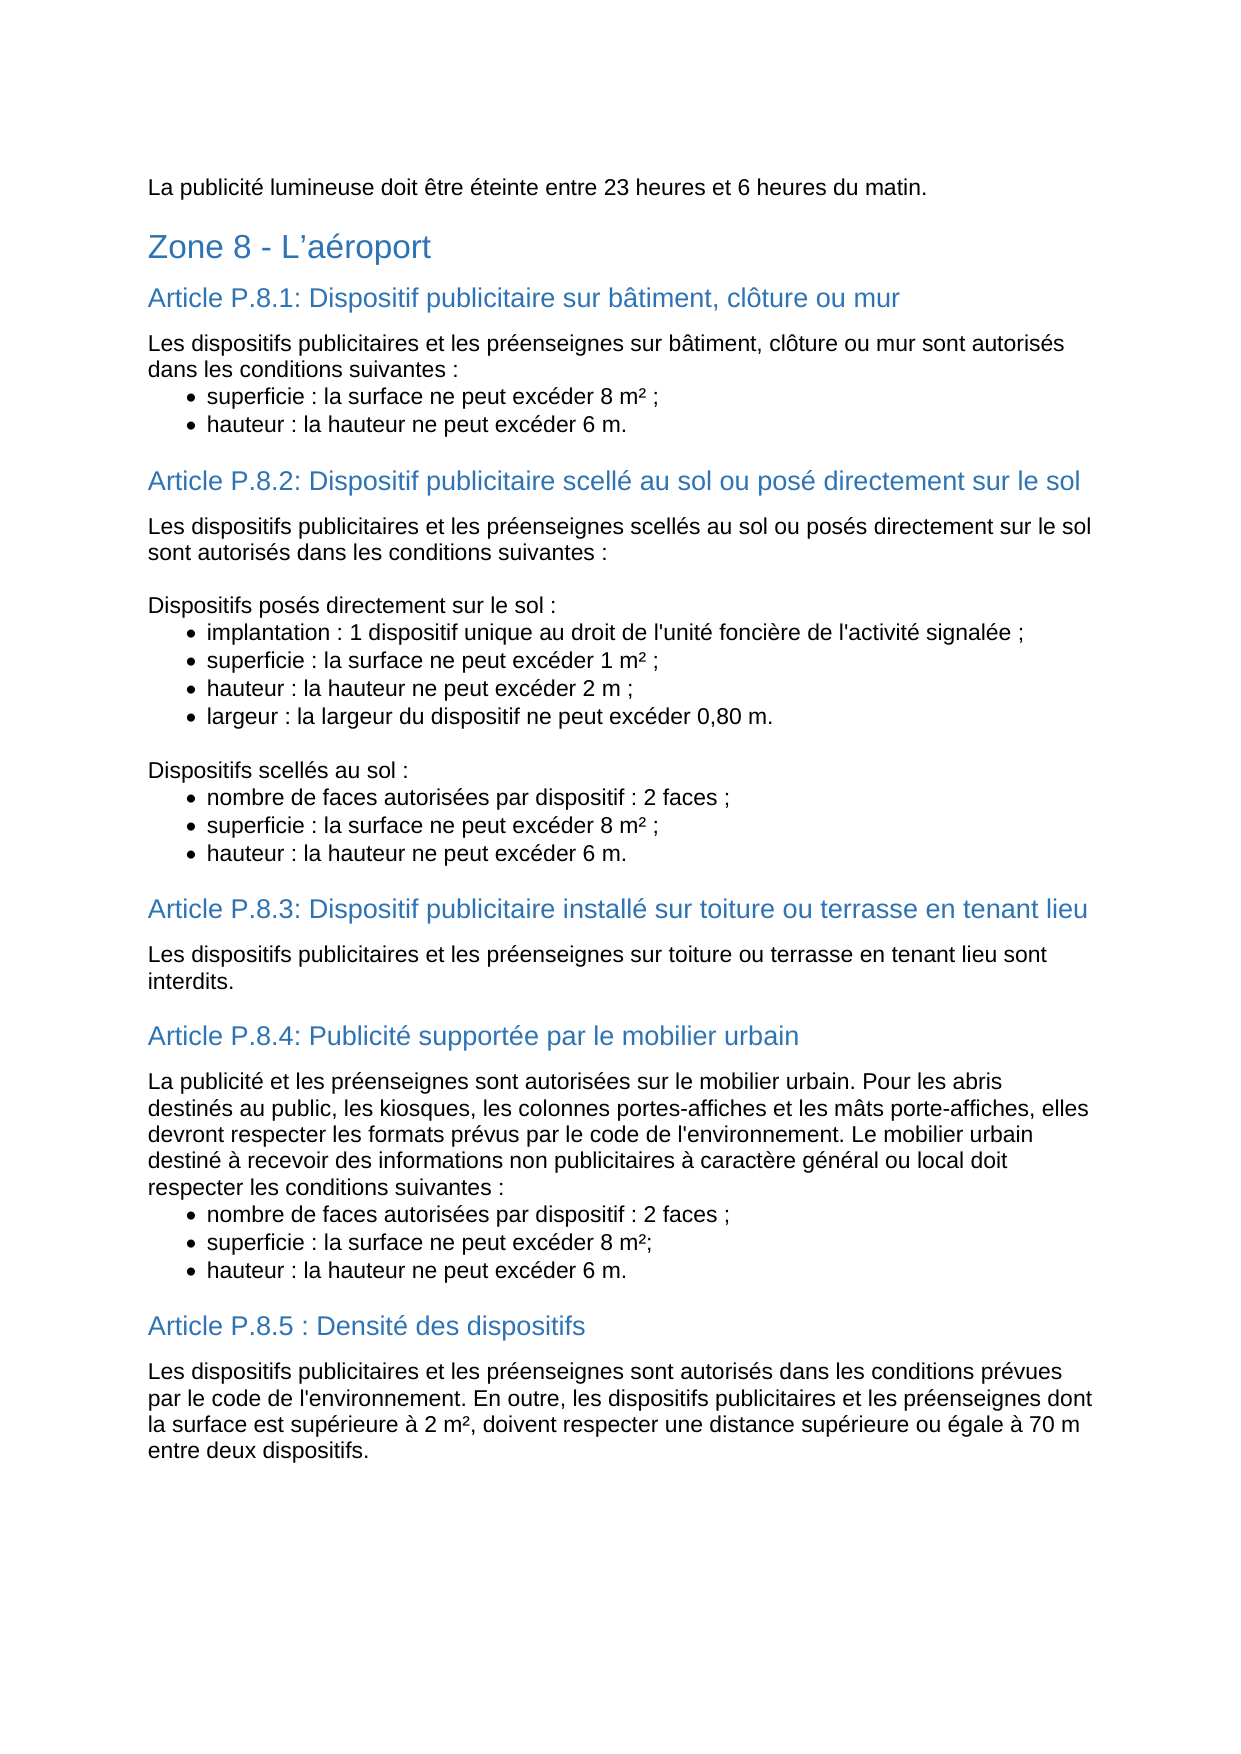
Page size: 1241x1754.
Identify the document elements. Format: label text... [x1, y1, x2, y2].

list superficie : la surface ne peut excéder 8 m² ; [185, 811, 1093, 839]
text Les dispositifs publicitaires et les préenseignes scellés au sol ou posés directement sur le sol sont autorisés dans les conditions suivantes : [148, 513, 1093, 565]
subtitle Article P.8.1: Dispositif publicitaire sur bâtiment, clôture ou mur [148, 282, 1093, 313]
subtitle Zone 8 - L’aéroport [148, 227, 1093, 265]
subtitle Article P.8.3: Dispositif publicitaire installé sur toiture ou terrasse en tenant lieu [148, 893, 1093, 924]
text La publicité et les préenseignes sont autorisées sur le mobilier urbain. Pour les abris destinés au public, les kiosques, les colonnes portes-affiches et les mâts porte-affiches, elles devront respecter les formats prévus par le code de l'environnement. Le mobilier urbain destiné à recevoir des informations non publicitaires à caractère général ou local doit respecter les conditions suivantes : [148, 1068, 1093, 1200]
list hauteur : la hauteur ne peut excéder 6 m. [185, 410, 1093, 438]
subtitle Article P.8.5 : Densité des dispositifs [148, 1310, 1093, 1342]
list nombre de faces autorisées par dispositif : 2 faces ; [185, 1200, 1093, 1228]
text Les dispositifs publicitaires et les préenseignes sont autorisés dans les conditions prévues par le code de l'environnement. En outre, les dispositifs publicitaires et les préenseignes dont la surface est supérieure à 2 m², doivent respecter une distance supérieure ou égale à 70 m entre deux dispositifs. [148, 1358, 1093, 1464]
text Les dispositifs publicitaires et les préenseignes sur toiture ou terrasse en tenant lieu sont interdits. [148, 941, 1093, 994]
text La publicité lumineuse doit être éteinte entre 23 heures et 6 heures du matin. [148, 174, 1093, 200]
list superficie : la surface ne peut excéder 8 m² ; [185, 382, 1093, 410]
list largeur : la largeur du dispositif ne peut excéder 0,80 m. [185, 702, 1093, 730]
subtitle Article P.8.2: Dispositif publicitaire scellé au sol ou posé directement sur le sol [148, 465, 1093, 496]
list hauteur : la hauteur ne peut excéder 6 m. [185, 1256, 1093, 1284]
list superficie : la surface ne peut excéder 8 m²; [185, 1228, 1093, 1256]
list nombre de faces autorisées par dispositif : 2 faces ; [185, 783, 1093, 811]
text Les dispositifs publicitaires et les préenseignes sur bâtiment, clôture ou mur sont autorisés dans les conditions suivantes : [148, 330, 1093, 382]
list implantation : 1 dispositif unique au droit de l'unité foncière de l'activité signalée ; [185, 618, 1093, 646]
list superficie : la surface ne peut excéder 1 m² ; [185, 646, 1093, 674]
list hauteur : la hauteur ne peut excéder 2 m ; [185, 674, 1093, 702]
subtitle Article P.8.4: Publicité supportée par le mobilier urbain [148, 1020, 1093, 1052]
text Dispositifs posés directement sur le sol : [148, 592, 1093, 618]
text Dispositifs scellés au sol : [148, 757, 1093, 783]
list hauteur : la hauteur ne peut excéder 6 m. [185, 839, 1093, 867]
